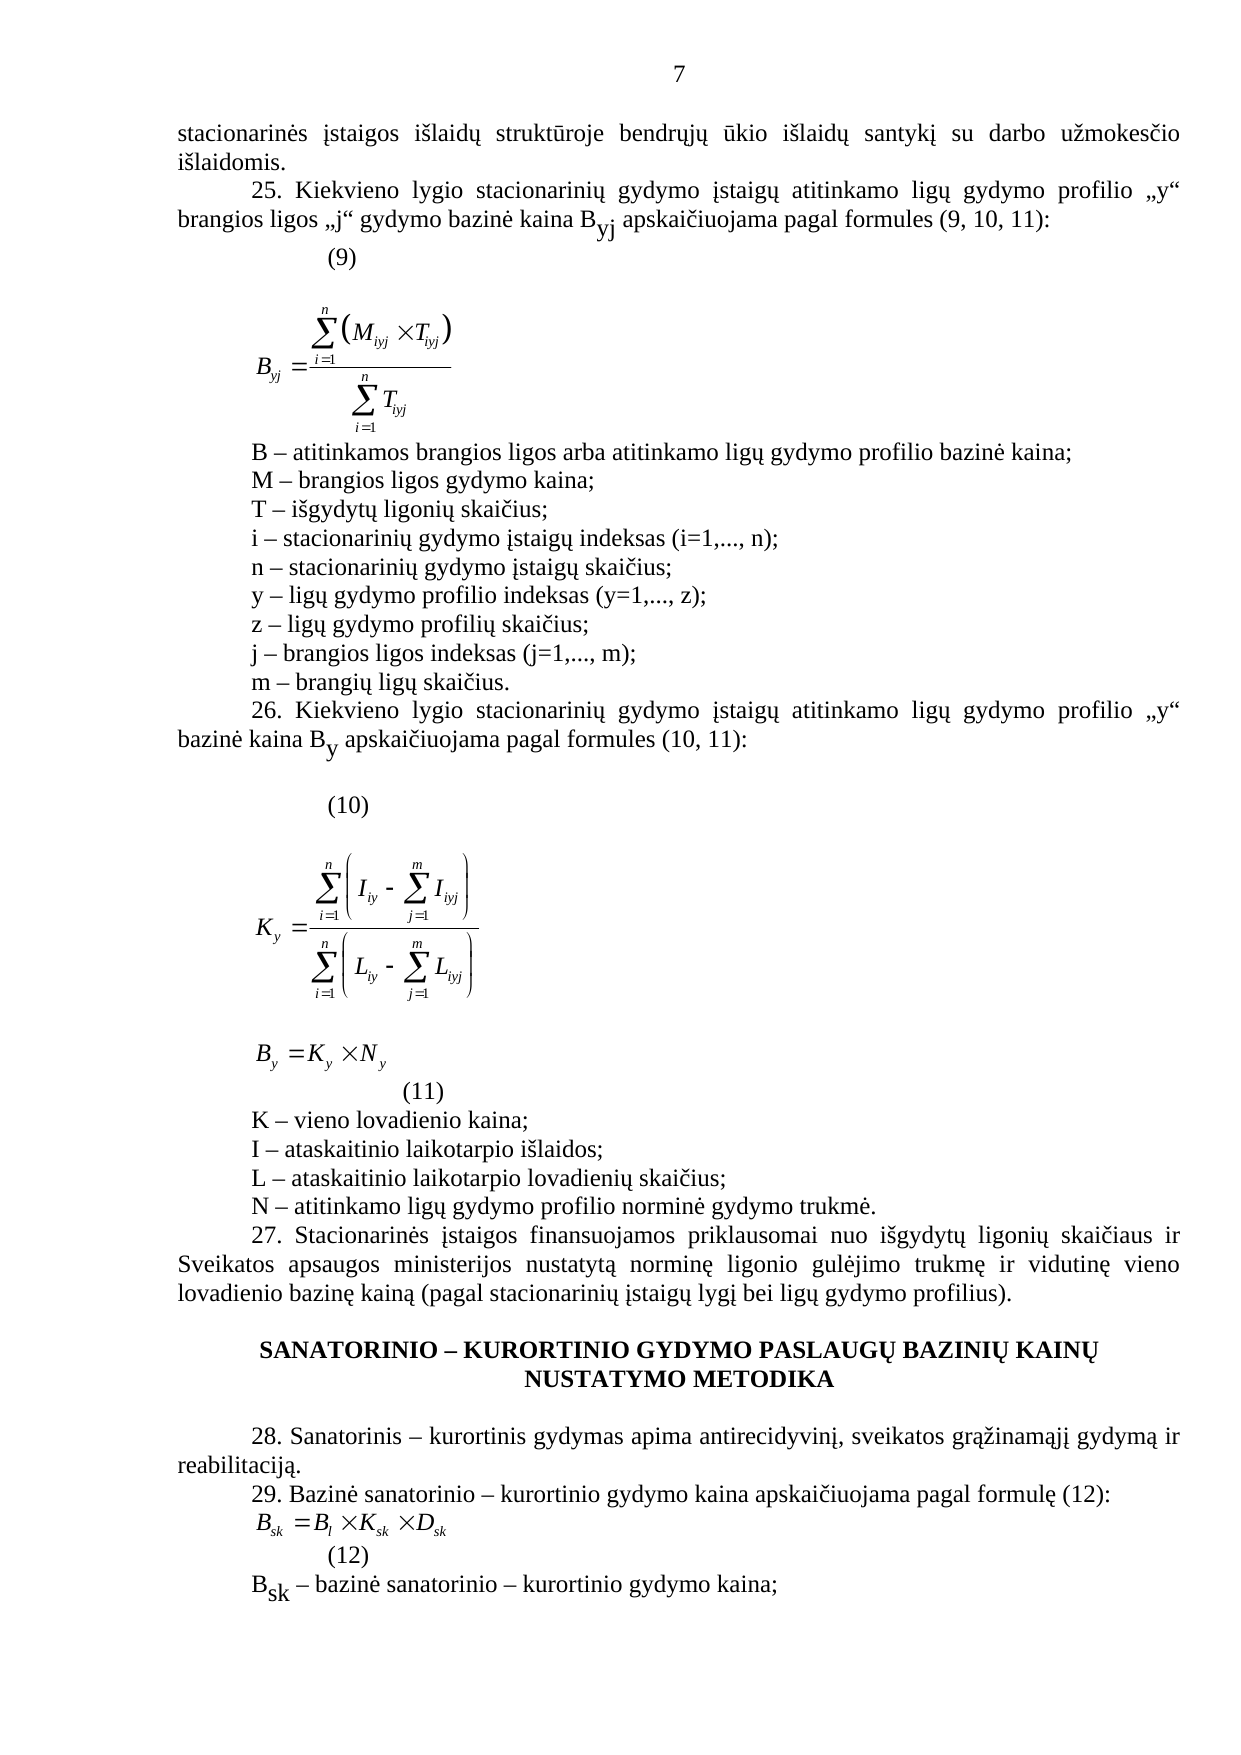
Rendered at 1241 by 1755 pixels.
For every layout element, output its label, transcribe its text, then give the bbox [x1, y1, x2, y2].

text stacionarinės įstaigos išlaidų struktūroje bendrųjų ūkio išlaidų santykį su darbo užmokesčio išlaidomis. [177, 118, 1181, 176]
text L – ataskaitinio laikotarpio lovadienių skaičius; [177, 1163, 1181, 1191]
text N – atitinkamo ligų gydymo profilio norminė gydymo trukmė. [177, 1191, 1181, 1220]
text (11) [177, 1076, 1181, 1105]
text n – stacionarinių gydymo įstaigų skaičius; [177, 552, 1181, 580]
text Bsk – bazinė sanatorinio – kurortinio gydymo kaina; [177, 1569, 1181, 1607]
text (9) [177, 242, 1181, 270]
text i – stacionarinių gydymo įstaigų indeksas (i=1,..., n); [177, 523, 1181, 552]
text 26. Kiekvieno lygio stacionarinių gydymo įstaigų atitinkamo ligų gydymo profilio „y“ bazinė kaina By apskaičiuojama pagal formules (10, 11): [177, 695, 1181, 761]
text (12) [177, 1541, 1181, 1569]
text I – ataskaitinio laikotarpio išlaidos; [177, 1134, 1181, 1163]
text z – ligų gydymo profilių skaičius; [177, 609, 1181, 638]
text B – atitinkamos brangios ligos arba atitinkamo ligų gydymo profilio bazinė kaina; [177, 437, 1181, 465]
text 29. Bazinė sanatorinio – kurortinio gydymo kaina apskaičiuojama pagal formulę (12): [177, 1479, 1181, 1508]
text y – ligų gydymo profilio indeksas (y=1,..., z); [177, 580, 1181, 609]
text T – išgydytų ligonių skaičius; [177, 494, 1181, 523]
text 25. Kiekvieno lygio stacionarinių gydymo įstaigų atitinkamo ligų gydymo profilio „y“ brangios ligos „j“ gydymo bazinė kaina Byj apskaičiuojama pagal formules (9, 10, 11): [177, 176, 1181, 242]
text K – vieno lovadienio kaina; [177, 1105, 1181, 1134]
text M – brangios ligos gydymo kaina; [177, 465, 1181, 494]
text SANATORINIO – KURORTINIO GYDYMO PASLAUGŲ BAZINIŲ KAINŲ NUSTATYMO METODIKA [177, 1335, 1181, 1393]
text (10) [177, 790, 1181, 819]
text 27. Stacionarinės įstaigos finansuojamos priklausomai nuo išgydytų ligonių skaičiaus ir Sveikatos apsaugos ministerijos nustatytą norminę ligonio gulėjimo trukmę ir vidutinę vieno lovadienio bazinę kainą (pagal stacionarinių įstaigų lygį bei ligų gydymo profilius). [177, 1220, 1181, 1306]
text m – brangių ligų skaičius. [177, 667, 1181, 695]
text 28. Sanatorinis – kurortinis gydymas apima antirecidyvinį, sveikatos grąžinamąjį gydymą ir reabilitaciją. [177, 1421, 1181, 1479]
text j – brangios ligos indeksas (j=1,..., m); [177, 638, 1181, 667]
